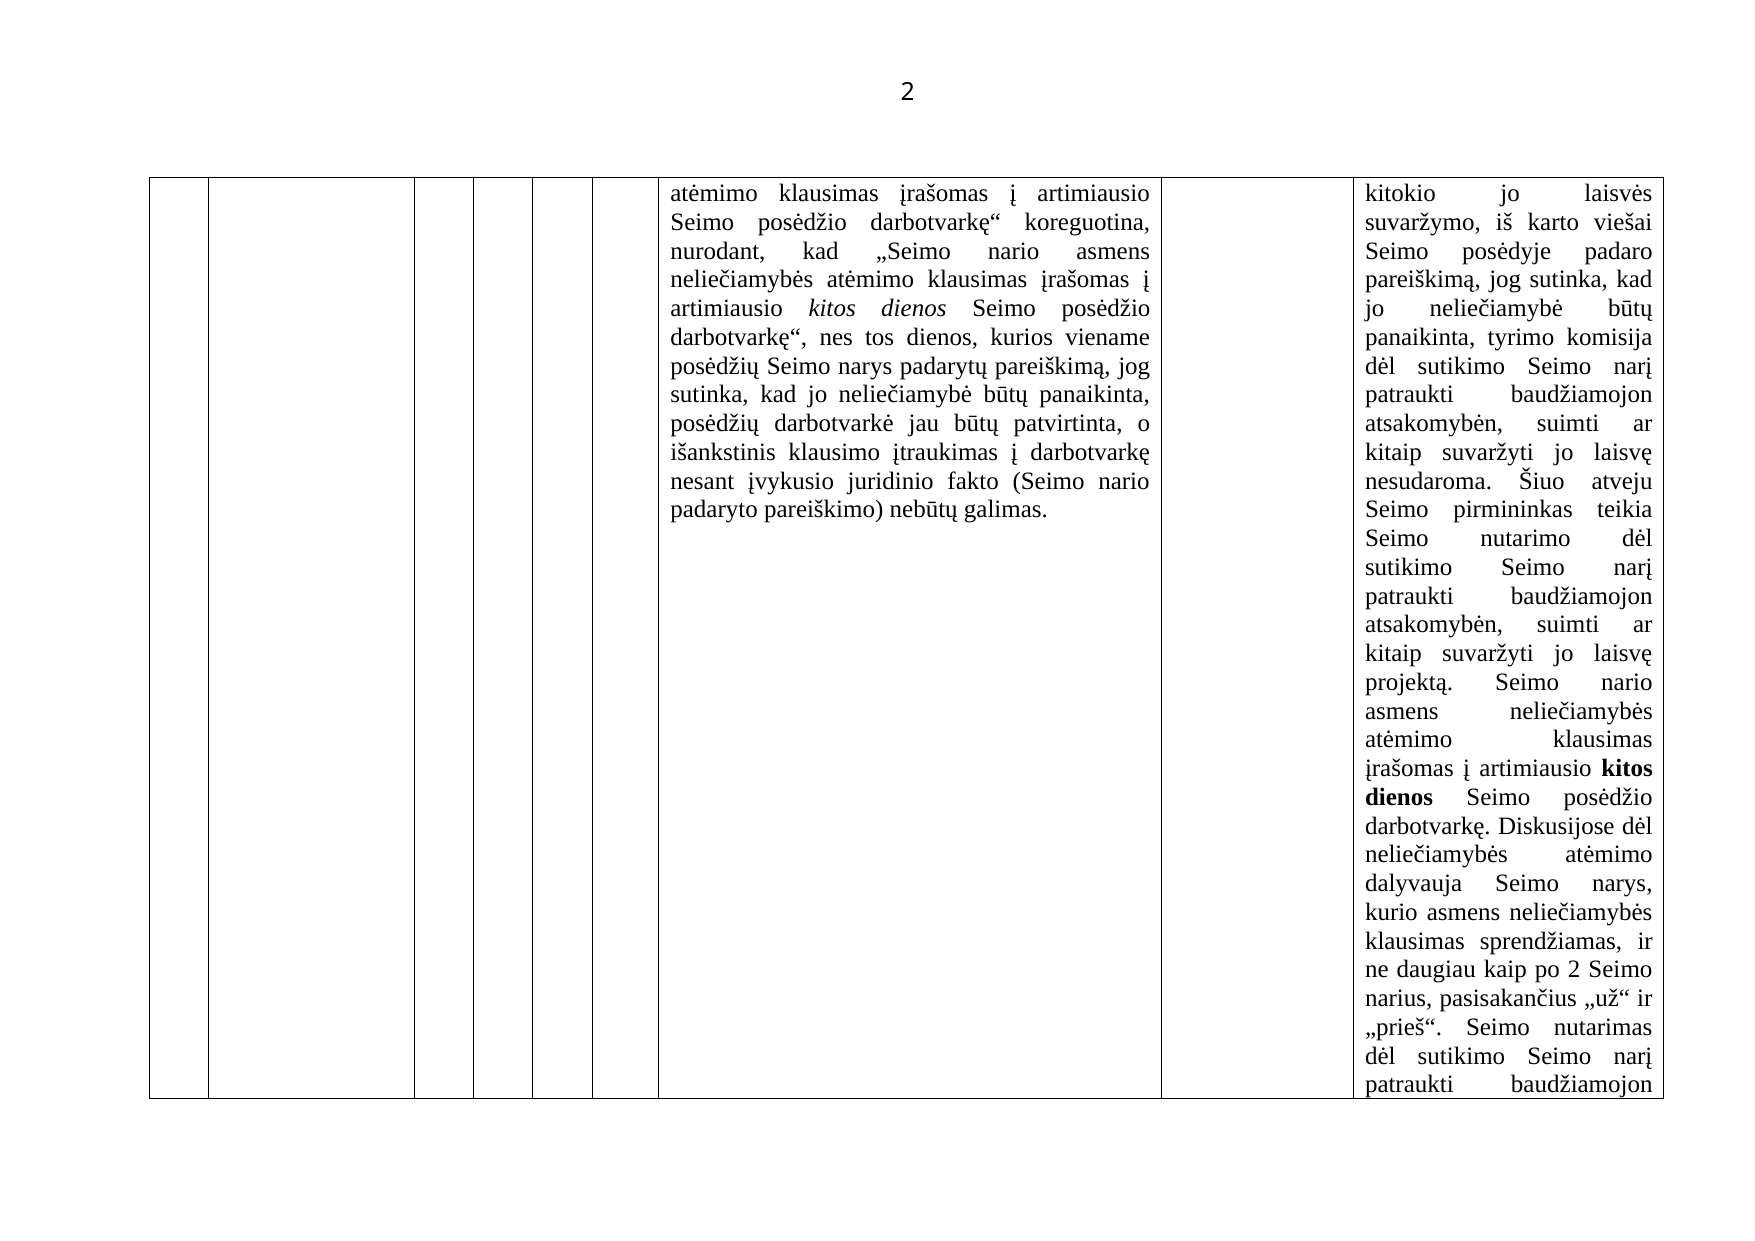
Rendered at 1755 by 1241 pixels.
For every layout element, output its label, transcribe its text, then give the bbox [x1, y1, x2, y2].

table_cell [1162, 178, 1353, 1098]
table_cell [533, 178, 592, 1098]
table_cell [415, 178, 473, 1098]
table_cell [150, 178, 208, 1098]
table_cell atėmimo klausimas įrašomas į artimiausio Seimo posėdžio darbotvarkę“ koreguotina, nurodant, kad „Seimo nario asmens neliečiamybės atėmimo klausimas įrašomas į artimiausio kitos dienos Seimo posėdžio darbotvarkę“, nes tos dienos, kurios viename posėdžių Seimo narys padarytų pareiškimą, jog sutinka, kad jo neliečiamybė būtų panaikinta, posėdžių darbotvarkė jau būtų patvirtinta, o išankstinis klausimo įtraukimas į darbotvarkę nesant įvykusio juridinio fakto (Seimo nario padaryto pareiškimo) nebūtų galimas. [659, 178, 1161, 1098]
table_cell [474, 178, 532, 1098]
table_cell [593, 178, 658, 1098]
table_cell [209, 178, 414, 1098]
